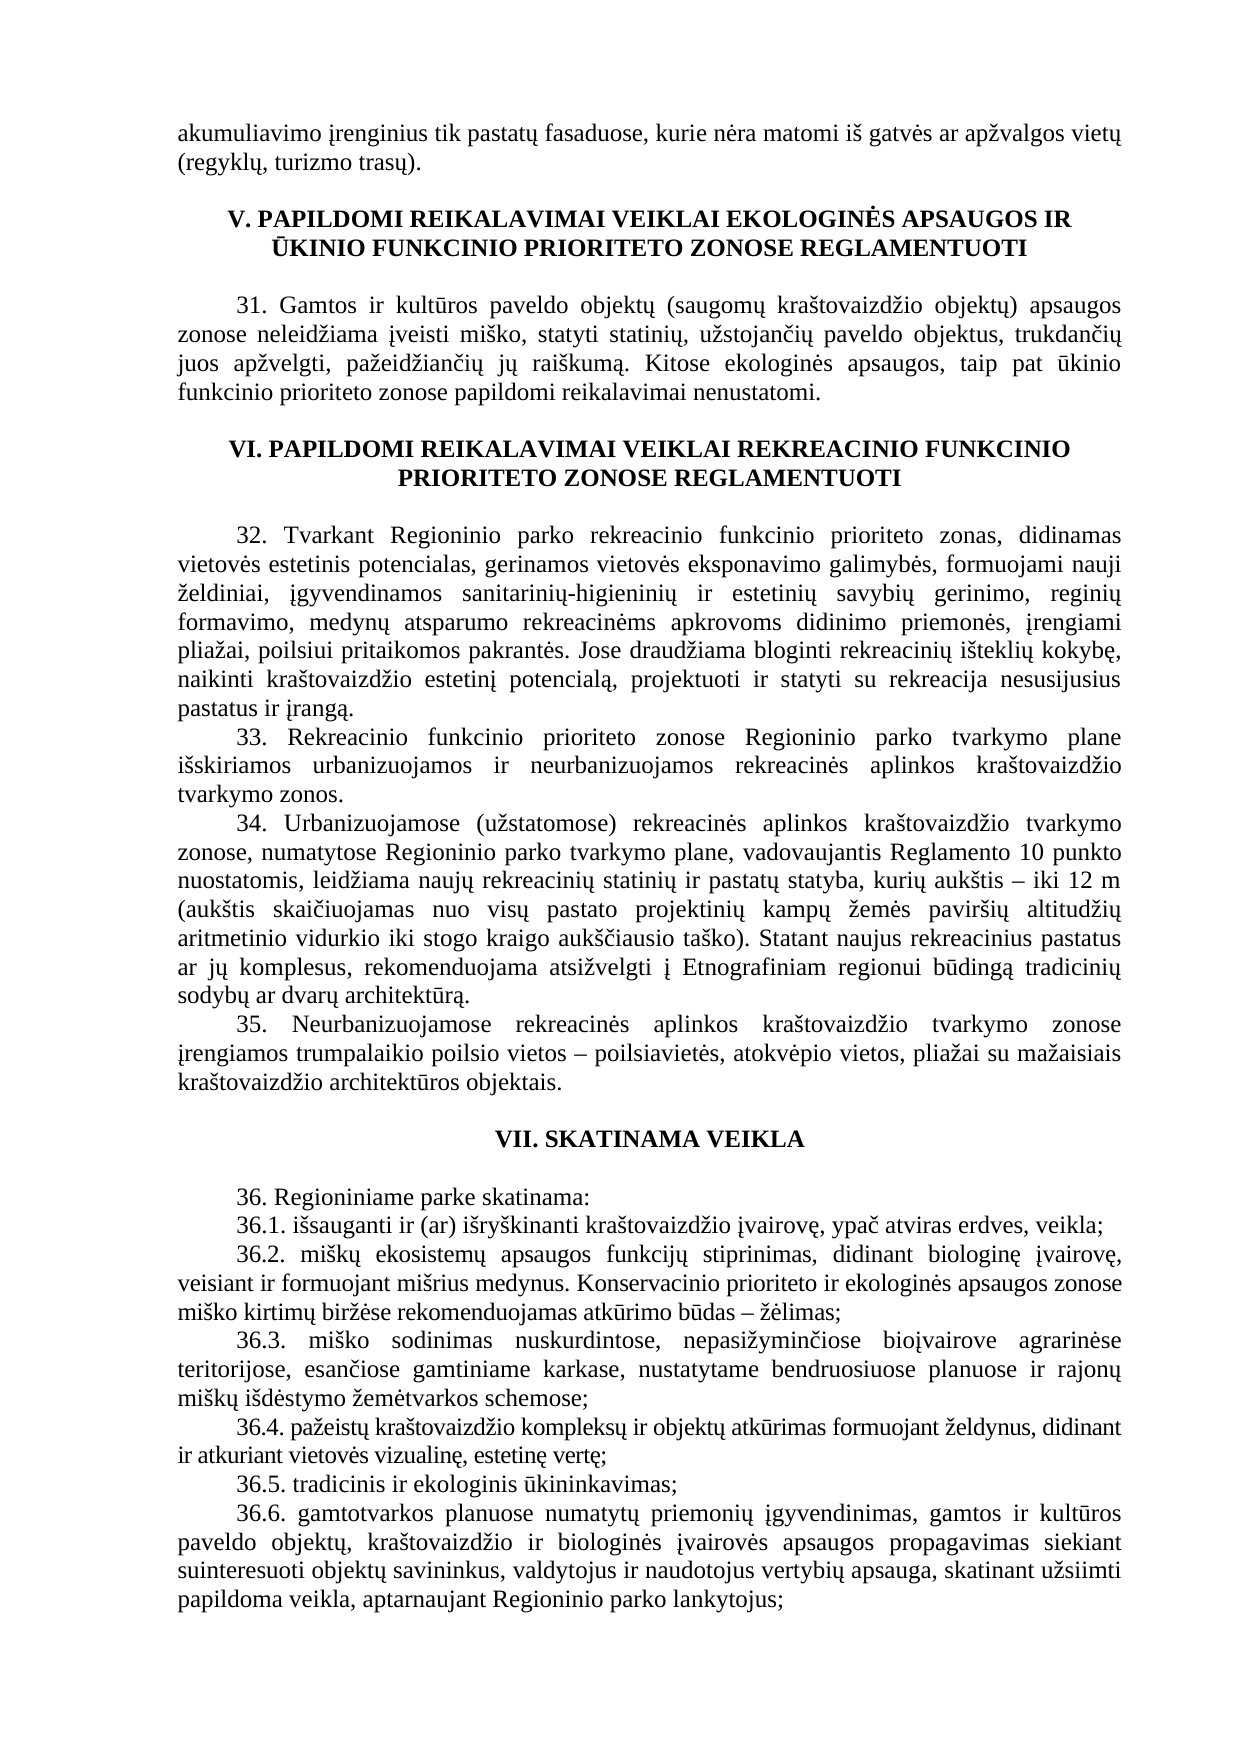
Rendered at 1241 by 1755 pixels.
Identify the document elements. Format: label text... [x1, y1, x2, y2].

text 36.1. išsauganti ir (ar) išryškinanti kraštovaizdžio įvairovę, ypač atviras erdves, veikla; [177, 1211, 1122, 1239]
text 36. Regioniniame parke skatinama: [177, 1182, 1122, 1211]
text VI. PAPILDOMI REIKALAVIMAI VEIKLAI rekreacinio funkcinIO prioriteto zonOSE REGLAMENTUOTI [177, 434, 1122, 492]
text 35. Neurbanizuojamose rekreacinės aplinkos kraštovaizdžio tvarkymo zonose įrengiamos trumpalaikio poilsio vietos – poilsiavietės, atokvėpio vietos, pliažai su mažaisiais kraštovaizdžio architektūros objektais. [177, 1009, 1122, 1096]
text 31. Gamtos ir kultūros paveldo objektų (saugomų kraštovaizdžio objektų) apsaugos zonose neleidžiama įveisti miško, statyti statinių, užstojančių paveldo objektus, trukdančių juos apžvelgti, pažeidžiančių jų raiškumą. Kitose ekologinės apsaugos, taip pat ūkinio funkcinio prioriteto zonose papildomi reikalavimai nenustatomi. [177, 291, 1122, 406]
text 36.2. miškų ekosistemų apsaugos funkcijų stiprinimas, didinant biologinę įvairovę, veisiant ir formuojant mišrius medynus. Konservacinio prioriteto ir ekologinės apsaugos zonose miško kirtimų biržėse rekomenduojamas atkūrimo būdas – žėlimas; [177, 1239, 1122, 1326]
text 36.6. gamtotvarkos planuose numatytų priemonių įgyvendinimas, gamtos ir kultūros paveldo objektų, kraštovaizdžio ir biologinės įvairovės apsaugos propagavimas siekiant suinteresuoti objektų savininkus, valdytojus ir naudotojus vertybių apsauga, skatinant užsiimti papildoma veikla, aptarnaujant Regioninio parko lankytojus; [177, 1498, 1122, 1613]
text 32. Tvarkant Regioninio parko rekreacinio funkcinio prioriteto zonas, didinamas vietovės estetinis potencialas, gerinamos vietovės eksponavimo galimybės, formuojami nauji želdiniai, įgyvendinamos sanitarinių-higieninių ir estetinių savybių gerinimo, reginių formavimo, medynų atsparumo rekreacinėms apkrovoms didinimo priemonės, įrengiami pliažai, poilsiui pritaikomos pakrantės. Jose draudžiama bloginti rekreacinių išteklių kokybę, naikinti kraštovaizdžio estetinį potencialą, projektuoti ir statyti su rekreacija nesusijusius pastatus ir įrangą. [177, 521, 1122, 722]
text V. PAPILDOMI REIKALAVIMAI VEIKLAI EKOLOGINĖS APSAUGOS ir ūkinio FUNKCINIO prioriteto zonosE REGLAMENTUOTI [177, 204, 1122, 262]
text akumuliavimo įrenginius tik pastatų fasaduose, kurie nėra matomi iš gatvės ar apžvalgos vietų (regyklų, turizmo trasų). [177, 118, 1122, 176]
text 36.5. tradicinis ir ekologinis ūkininkavimas; [177, 1469, 1122, 1498]
text 36.4. pažeistų kraštovaizdžio kompleksų ir objektų atkūrimas formuojant želdynus, didinant ir atkuriant vietovės vizualinę, estetinę vertę; [177, 1412, 1122, 1469]
text VII. SKATINAMA VEIKLA [177, 1124, 1122, 1153]
text 36.3. miško sodinimas nuskurdintose, nepasižyminčiose bioįvairove agrarinėse teritorijose, esančiose gamtiniame karkase, nustatytame bendruosiuose planuose ir rajonų miškų išdėstymo žemėtvarkos schemose; [177, 1326, 1122, 1412]
text 33. Rekreacinio funkcinio prioriteto zonose Regioninio parko tvarkymo plane išskiriamos urbanizuojamos ir neurbanizuojamos rekreacinės aplinkos kraštovaizdžio tvarkymo zonos. [177, 722, 1122, 808]
text 34. Urbanizuojamose (užstatomose) rekreacinės aplinkos kraštovaizdžio tvarkymo zonose, numatytose Regioninio parko tvarkymo plane, vadovaujantis Reglamento 10 punkto nuostatomis, leidžiama naujų rekreacinių statinių ir pastatų statyba, kurių aukštis – iki 12 m (aukštis skaičiuojamas nuo visų pastato projektinių kampų žemės paviršių altitudžių aritmetinio vidurkio iki stogo kraigo aukščiausio taško). Statant naujus rekreacinius pastatus ar jų komplesus, rekomenduojama atsižvelgti į Etnografiniam regionui būdingą tradicinių sodybų ar dvarų architektūrą. [177, 808, 1122, 1009]
